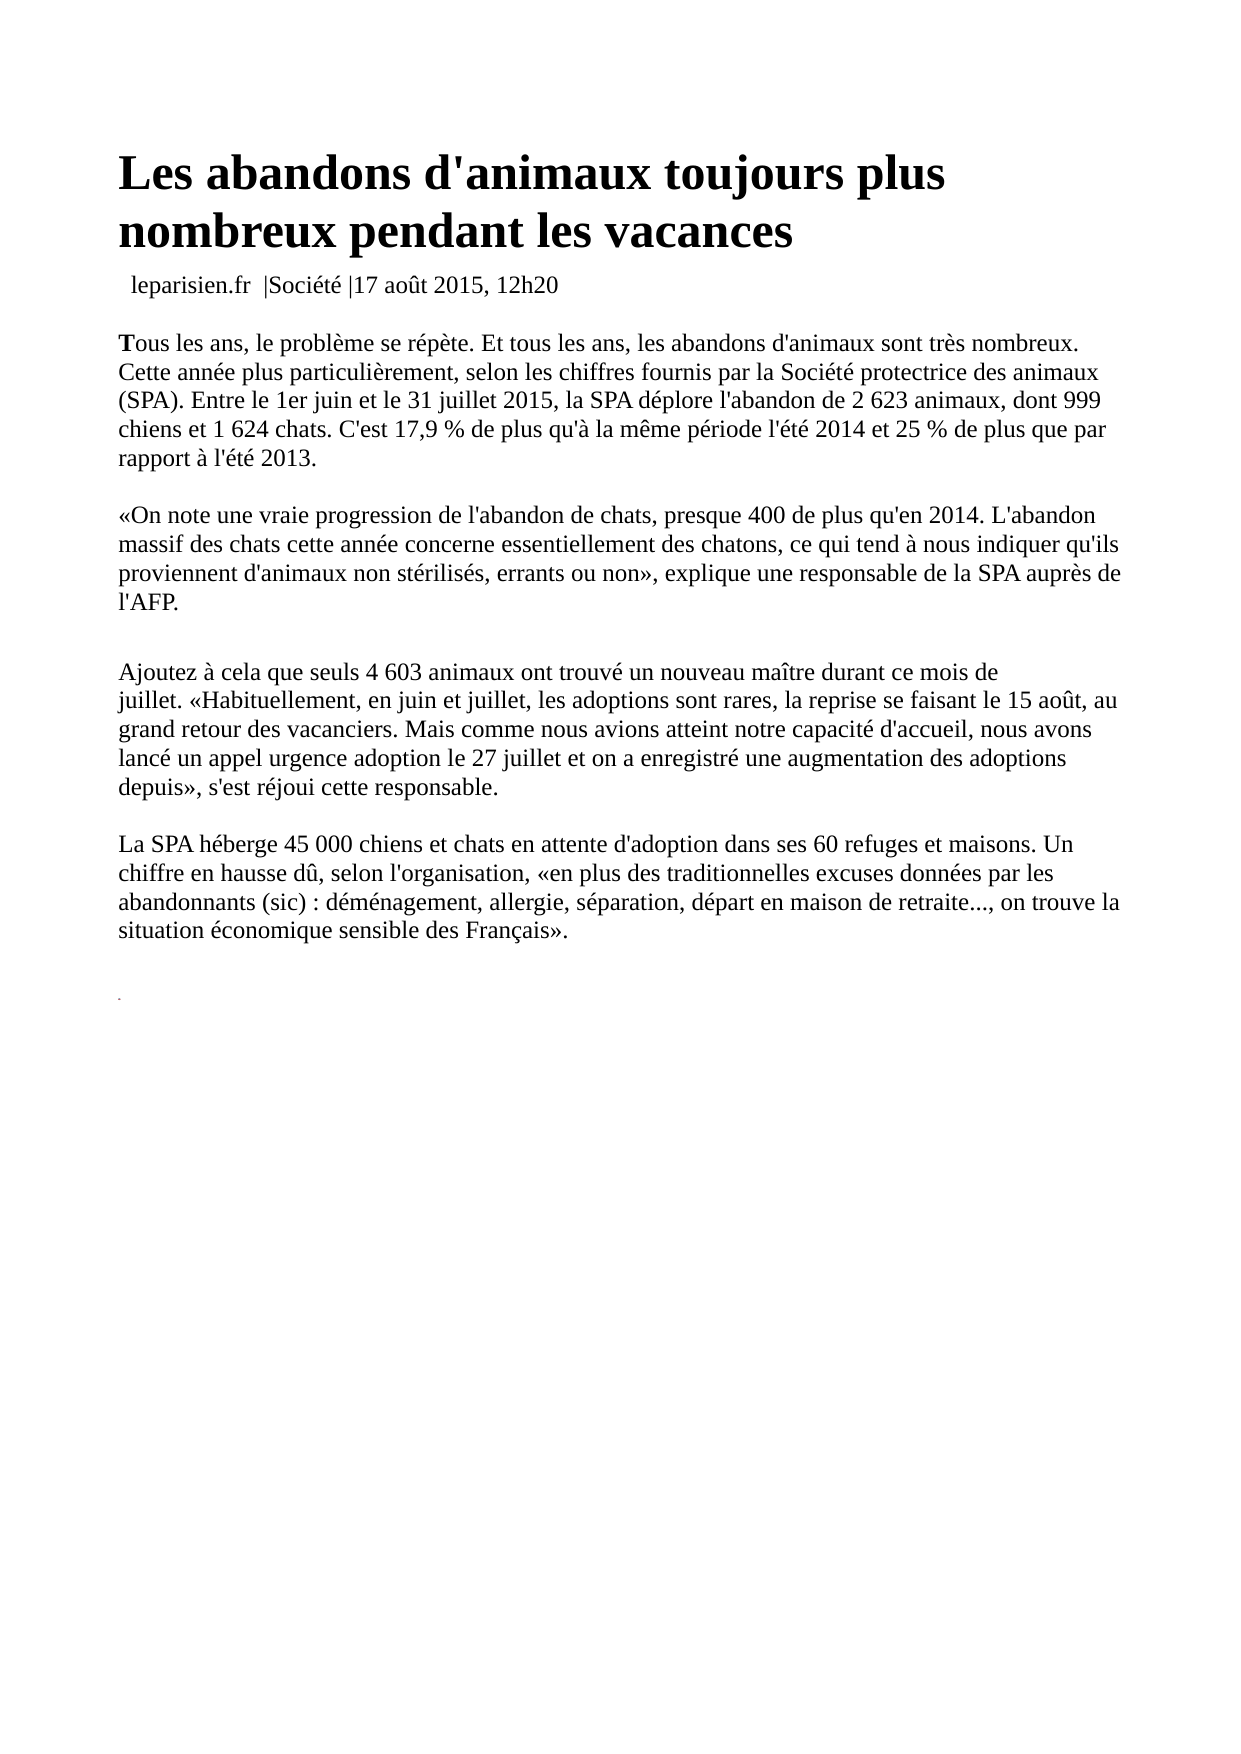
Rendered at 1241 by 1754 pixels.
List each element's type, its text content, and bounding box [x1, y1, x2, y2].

subtitle Les abandons d'animaux toujours plus nombreux pendant les vacances [118, 143, 1122, 258]
text leparisien.fr |Société |17 août 2015, 12h20 [118, 271, 1122, 299]
text Tous les ans, le problème se répète. Et tous les ans, les abandons d'animaux sont très nombreux. Cette année plus particulièrement, selon les chiffres fournis par la Société protectrice des animaux (SPA). Entre le 1er juin et le 31 juillet 2015, la SPA déplore l'abandon de 2 623 animaux, dont 999 chiens et 1 624 chats. C'est 17,9 % de plus qu'à la même période l'été 2014 et 25 % de plus que par rapport à l'été 2013. «On note une vraie progression de l'abandon de chats, presque 400 de plus qu'en 2014. L'abandon massif des chats cette année concerne essentiellement des chatons, ce qui tend à nous indiquer qu'ils proviennent d'animaux non stérilisés, errants ou non», explique une responsable de la SPA auprès de l'AFP. [118, 328, 1122, 616]
text Ajoutez à cela que seuls 4 603 animaux ont trouvé un nouveau maître durant ce mois de juillet. «Habituellement, en juin et juillet, les adoptions sont rares, la reprise se faisant le 15 août, au grand retour des vacanciers. Mais comme nous avions atteint notre capacité d'accueil, nous avons lancé un appel urgence adoption le 27 juillet et on a enregistré une augmentation des adoptions depuis», s'est réjoui cette responsable. La SPA héberge 45 000 chiens et chats en attente d'adoption dans ses 60 refuges et maisons. Un chiffre en hausse dû, selon l'organisation, «en plus des traditionnelles excuses données par les abandonnants (sic) : déménagement, allergie, séparation, départ en maison de retraite..., on trouve la situation économique sensible des Français». [118, 628, 1122, 944]
